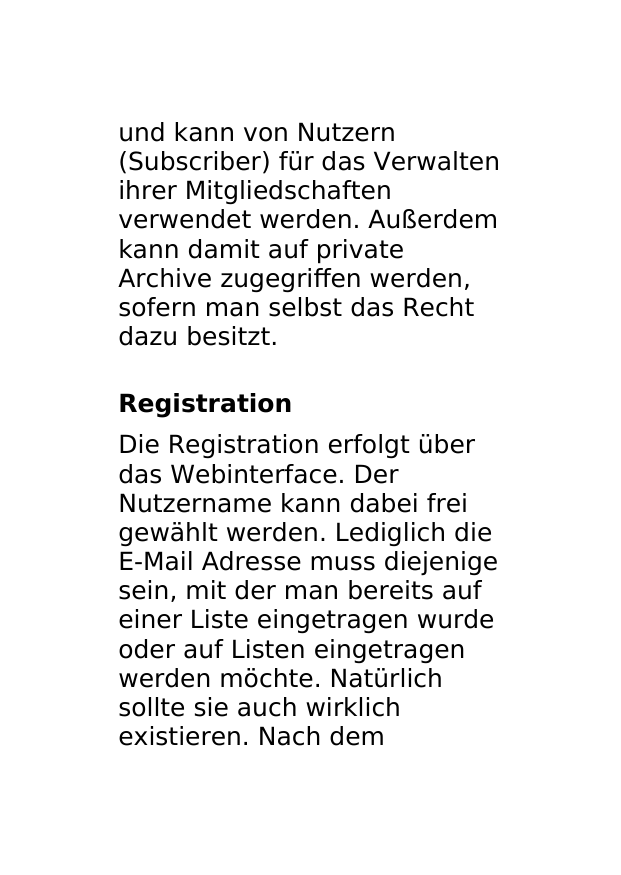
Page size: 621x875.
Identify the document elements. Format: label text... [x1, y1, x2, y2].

text und kann von Nutzern (Subscriber) für das Verwalten ihrer Mitgliedschaften verwendet werden. Außerdem kann damit auf private Archive zugegriffen werden, sofern man selbst das Recht dazu besitzt. [118, 118, 502, 351]
text Die Registration erfolgt über das Webinterface. Der Nutzername kann dabei frei gewählt werden. Lediglich die E-Mail Adresse muss diejenige sein, mit der man bereits auf einer Liste eingetragen wurde oder auf Listen eingetragen werden möchte. Natürlich sollte sie auch wirklich existieren. Nach dem [118, 431, 502, 751]
subtitle Registration [118, 389, 502, 418]
